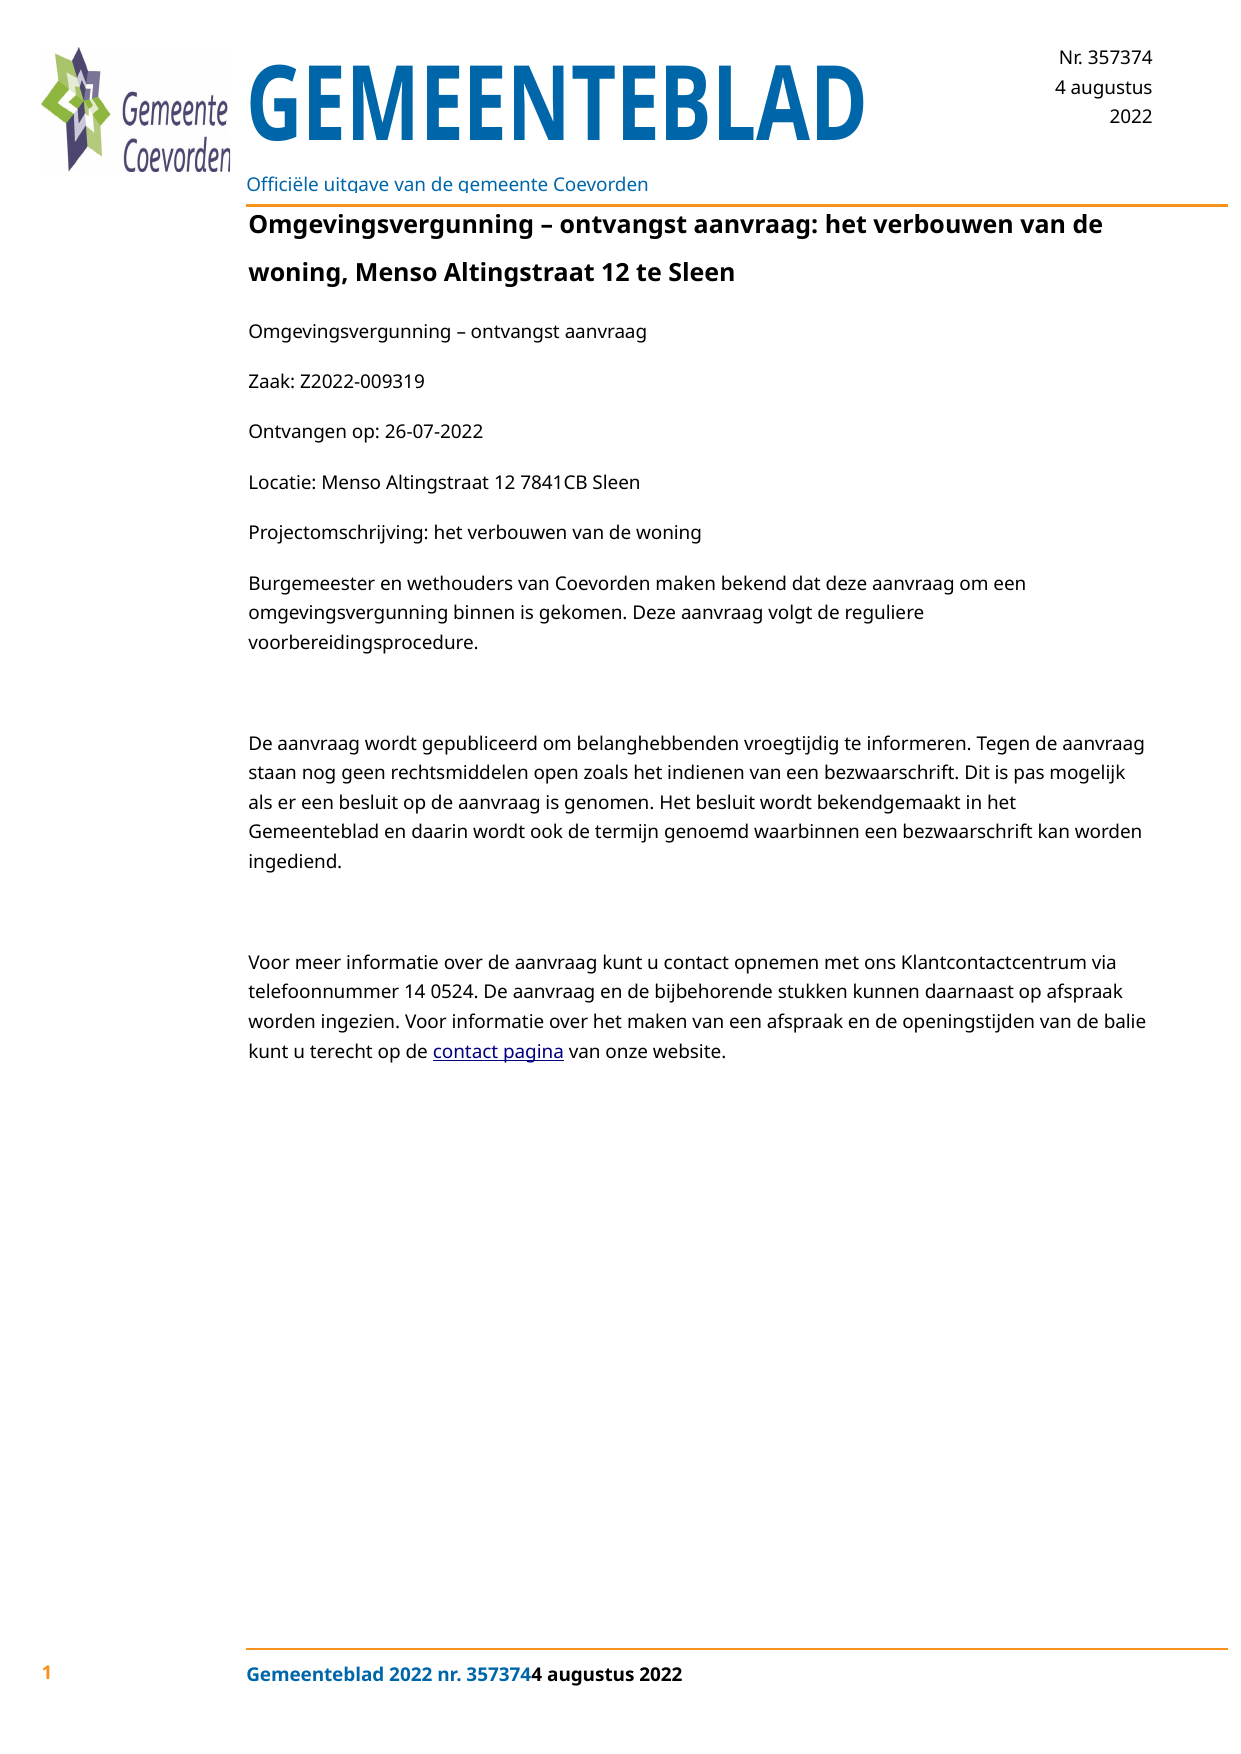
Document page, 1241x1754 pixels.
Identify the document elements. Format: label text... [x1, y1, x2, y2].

text Zaak: Z2022-009319 [248, 368, 1152, 394]
text Burgemeester en wethouders van Coevorden maken bekend dat deze aanvraag om een omgevingsvergunning binnen is gekomen. Deze aanvraag volgt de reguliere voorbereidingsprocedure. [248, 570, 1152, 655]
text Omgevingsvergunning – ontvangst aanvraag [248, 318, 1152, 344]
text De aanvraag wordt gepubliceerd om belanghebbenden vroegtijdig te informeren. Tegen de aanvraag staan nog geen rechtsmiddelen open zoals het indienen van een bezwaarschrift. Dit is pas mogelijk als er een besluit op de aanvraag is genomen. Het besluit wordt bekendgemaakt in het Gemeenteblad en daarin wordt ook de termijn genoemd waarbinnen een bezwaarschrift kan worden ingediend. [248, 730, 1152, 874]
text Omgevingsvergunning – ontvangst aanvraag: het verbouwen van de woning, Menso Altingstraat 12 te Sleen [248, 207, 1152, 288]
text Locatie: Menso Altingstraat 12 7841CB Sleen [248, 469, 1152, 495]
text Ontvangen op: 26-07-2022 [248, 419, 1152, 444]
text Projectomschrijving: het verbouwen van de woning [248, 519, 1152, 545]
text Voor meer informatie over de aanvraag kunt u contact opnemen met ons Klantcontactcentrum via telefoonnummer 14 0524. De aanvraag en de bijbehorende stukken kunnen daarnaast op afspraak worden ingezien. Voor informatie over het maken van een afspraak en de openingstijden van de balie kunt u terecht op de contact pagina van onze website. [248, 949, 1152, 1064]
picture [41, 47, 231, 172]
